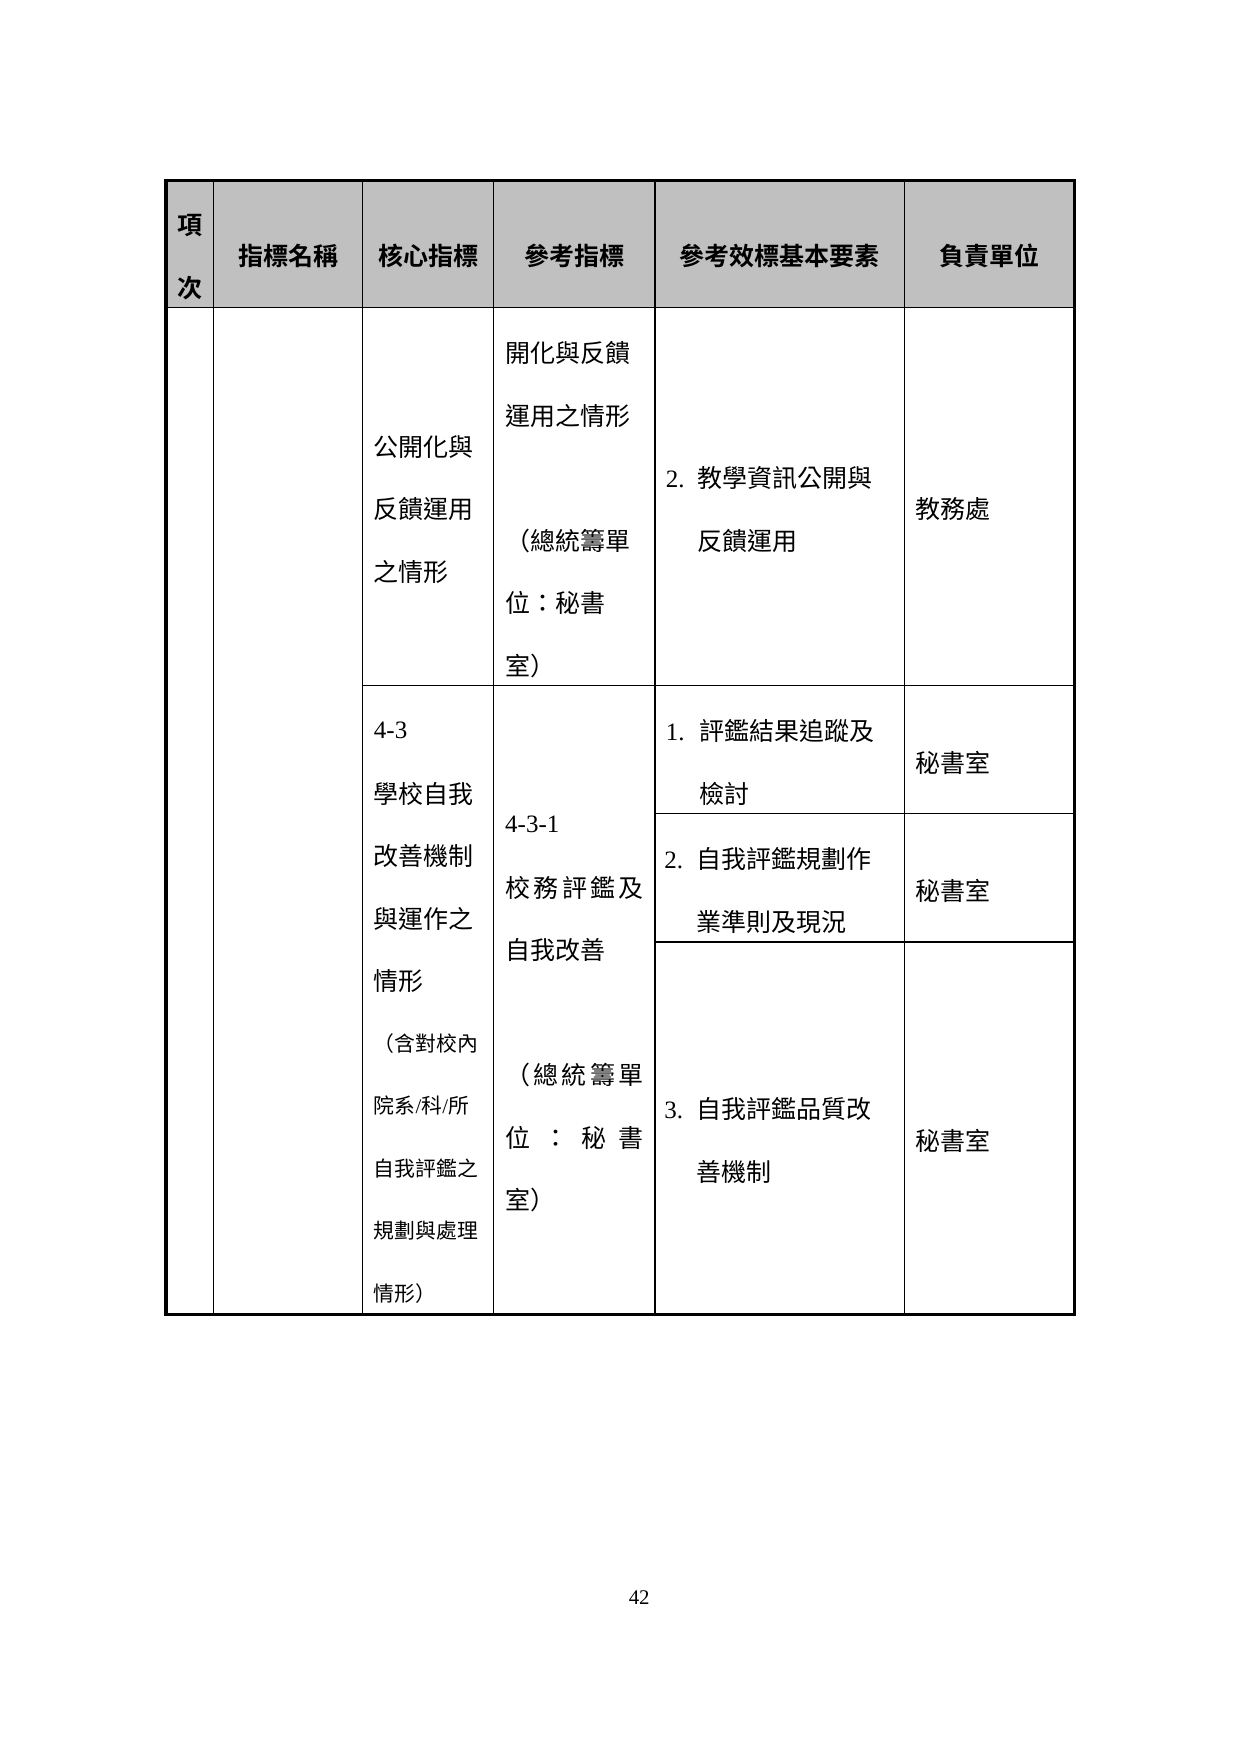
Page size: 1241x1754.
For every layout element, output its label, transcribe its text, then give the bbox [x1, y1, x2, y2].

table_cell 秘書室 [905, 814, 1073, 941]
table_header 項次 [168, 182, 213, 307]
table_header 指標名稱 [214, 182, 362, 307]
table_cell 公開化與反饋運用之情形 [363, 308, 493, 685]
table_cell 開化與反饋運用之情形 （總統籌單位：秘書室） [494, 308, 654, 685]
table_cell 秘書室 [905, 943, 1073, 1313]
table_header 參考指標 [494, 182, 654, 307]
table_cell [168, 308, 213, 1313]
table_cell 評鑑結果追蹤及檢討 [656, 686, 904, 813]
table_header 參考效標基本要素 [656, 182, 904, 307]
table_header 負責單位 [905, 182, 1073, 307]
table_cell 4-3-1 校務評鑑及自我改善 （總統籌單位：秘書室） [494, 686, 654, 1313]
table_header 核心指標 [363, 182, 493, 307]
table_cell [214, 308, 362, 1313]
table_cell 自我評鑑規劃作業準則及現況 [656, 814, 904, 941]
table_cell 4-3 學校自我改善機制與運作之情形 （含對校內院系/科/所自我評鑑之規劃與處理情形） [363, 686, 493, 1313]
table_cell 教學資訊公開與反饋運用 [656, 308, 904, 685]
table_cell 自我評鑑品質改善機制 [656, 943, 904, 1313]
table_cell 教務處 [905, 308, 1073, 685]
table_cell 秘書室 [905, 686, 1073, 813]
